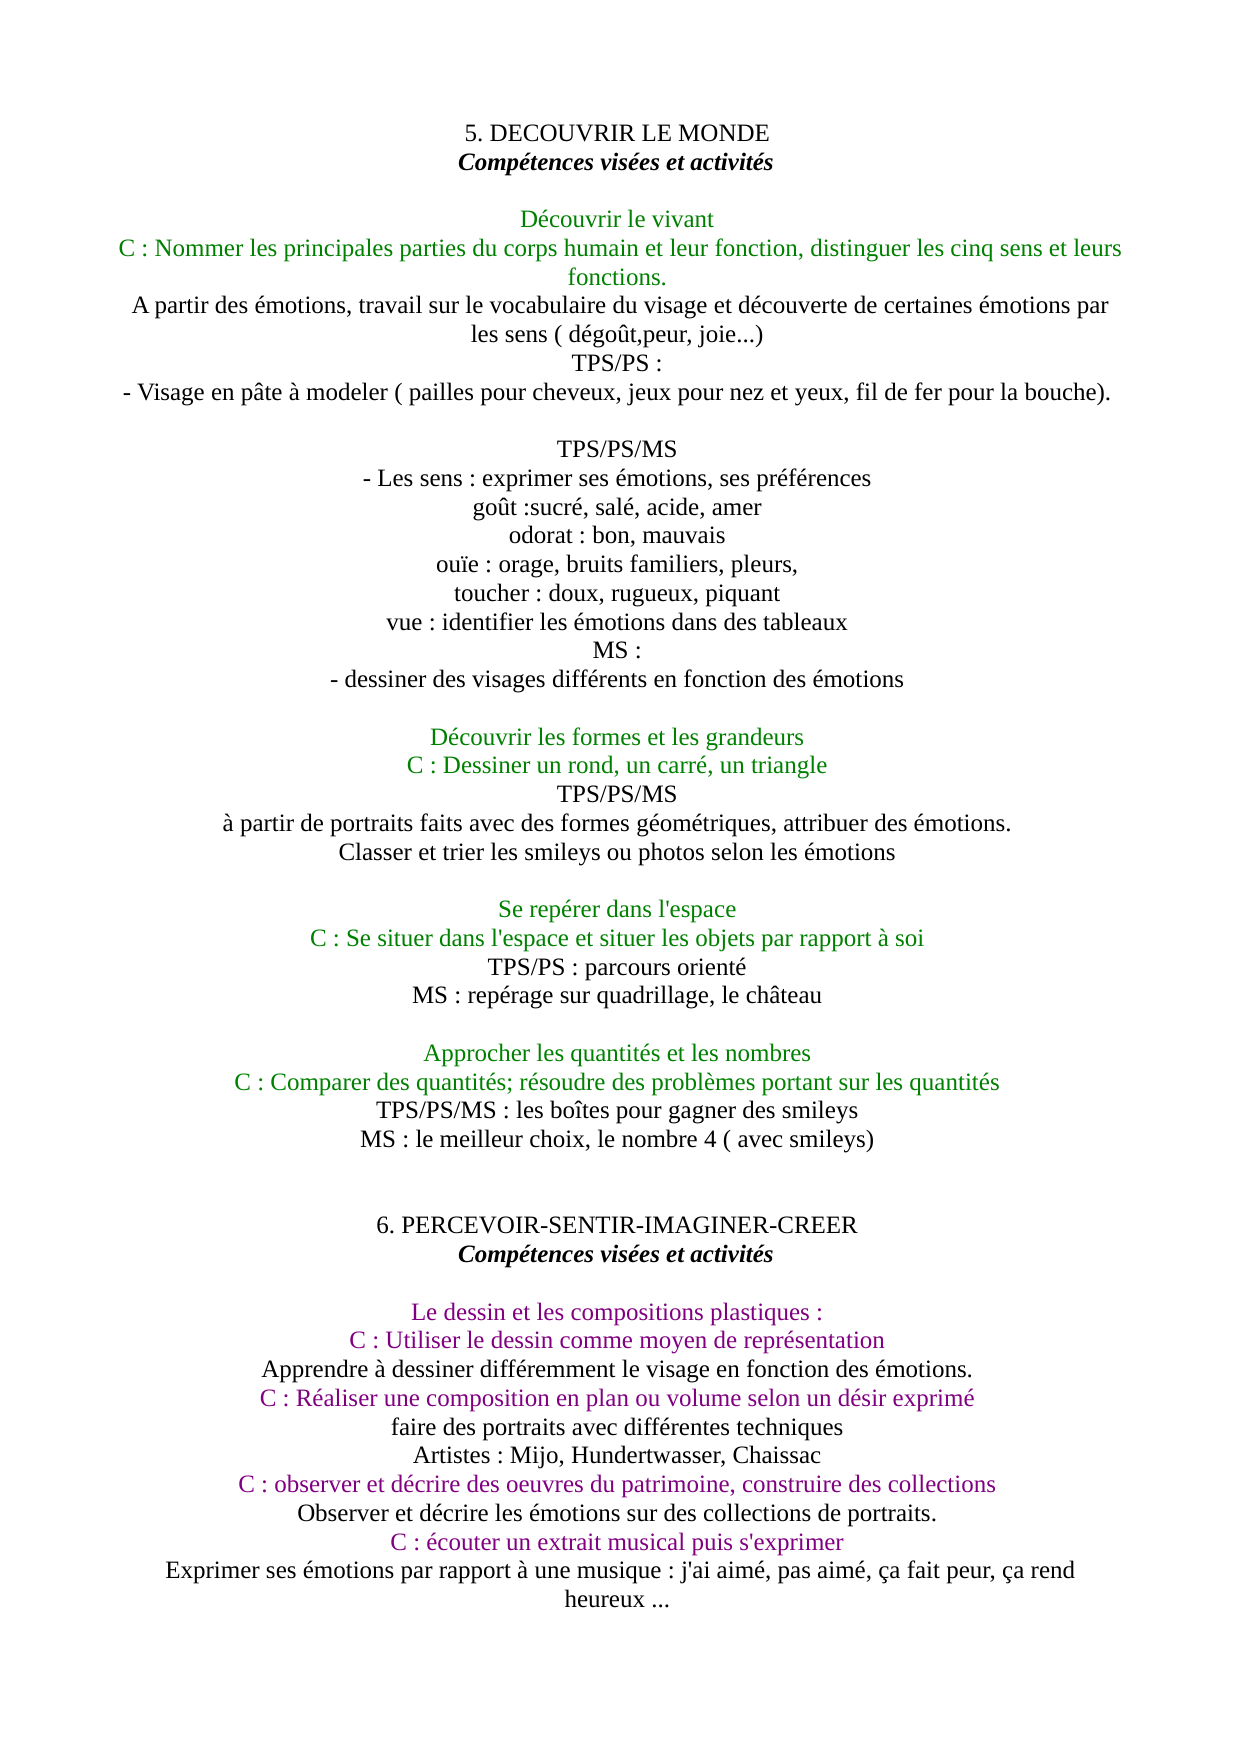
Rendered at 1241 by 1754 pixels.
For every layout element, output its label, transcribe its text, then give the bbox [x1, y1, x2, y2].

text Compétences visées et activités [118, 1239, 1122, 1268]
text C : Dessiner un rond, un carré, un triangle [118, 751, 1122, 779]
text C : Nommer les principales parties du corps humain et leur fonction, distinguer les cinq sens et leurs fonctions. [118, 233, 1122, 291]
text Approcher les quantités et les nombres [118, 1038, 1122, 1067]
text C : Comparer des quantités; résoudre des problèmes portant sur les quantités [118, 1067, 1122, 1096]
text Se repérer dans l'espace [118, 894, 1122, 923]
text Découvrir les formes et les grandeurs [118, 722, 1122, 751]
text MS : repérage sur quadrillage, le château [118, 981, 1122, 1009]
text A partir des émotions, travail sur le vocabulaire du visage et découverte de certaines émotions par les sens ( dégoût,peur, joie...) [118, 291, 1122, 348]
text Classer et trier les smileys ou photos selon les émotions [118, 837, 1122, 866]
text TPS/PS/MS : les boîtes pour gagner des smileys [118, 1096, 1122, 1124]
text TPS/PS/MS [118, 434, 1122, 463]
text TPS/PS : [118, 348, 1122, 377]
text C : Réaliser une composition en plan ou volume selon un désir exprimé [118, 1383, 1122, 1412]
text 5. DECOUVRIR LE MONDE [118, 118, 1122, 147]
text Compétences visées et activités [118, 147, 1122, 176]
text goût :sucré, salé, acide, amer [118, 492, 1122, 521]
text Artistes : Mijo, Hundertwasser, Chaissac [118, 1441, 1122, 1469]
text TPS/PS/MS [118, 779, 1122, 808]
text Exprimer ses émotions par rapport à une musique : j'ai aimé, pas aimé, ça fait peur, ça rend heureux ... [118, 1556, 1122, 1613]
text Observer et décrire les émotions sur des collections de portraits. [118, 1498, 1122, 1527]
text faire des portraits avec différentes techniques [118, 1412, 1122, 1441]
text à partir de portraits faits avec des formes géométriques, attribuer des émotions. [118, 808, 1122, 837]
text C : Se situer dans l'espace et situer les objets par rapport à soi [118, 923, 1122, 952]
text C : observer et décrire des oeuvres du patrimoine, construire des collections [118, 1469, 1122, 1498]
text - dessiner des visages différents en fonction des émotions [118, 664, 1122, 693]
text toucher : doux, rugueux, piquant [118, 578, 1122, 607]
text 6. PERCEVOIR-SENTIR-IMAGINER-CREER [118, 1211, 1122, 1239]
text MS : [118, 636, 1122, 664]
text - Les sens : exprimer ses émotions, ses préférences [118, 463, 1122, 492]
text odorat : bon, mauvais [118, 521, 1122, 549]
text - Visage en pâte à modeler ( pailles pour cheveux, jeux pour nez et yeux, fil de fer pour la bouche). [118, 377, 1122, 406]
text Découvrir le vivant [118, 204, 1122, 233]
text C : écouter un extrait musical puis s'exprimer [118, 1527, 1122, 1556]
text ouïe : orage, bruits familiers, pleurs, [118, 549, 1122, 578]
text Apprendre à dessiner différemment le visage en fonction des émotions. [118, 1354, 1122, 1383]
text Le dessin et les compositions plastiques : [118, 1297, 1122, 1326]
text MS : le meilleur choix, le nombre 4 ( avec smileys) [118, 1124, 1122, 1153]
text TPS/PS : parcours orienté [118, 952, 1122, 981]
text C : Utiliser le dessin comme moyen de représentation [118, 1326, 1122, 1354]
text vue : identifier les émotions dans des tableaux [118, 607, 1122, 636]
